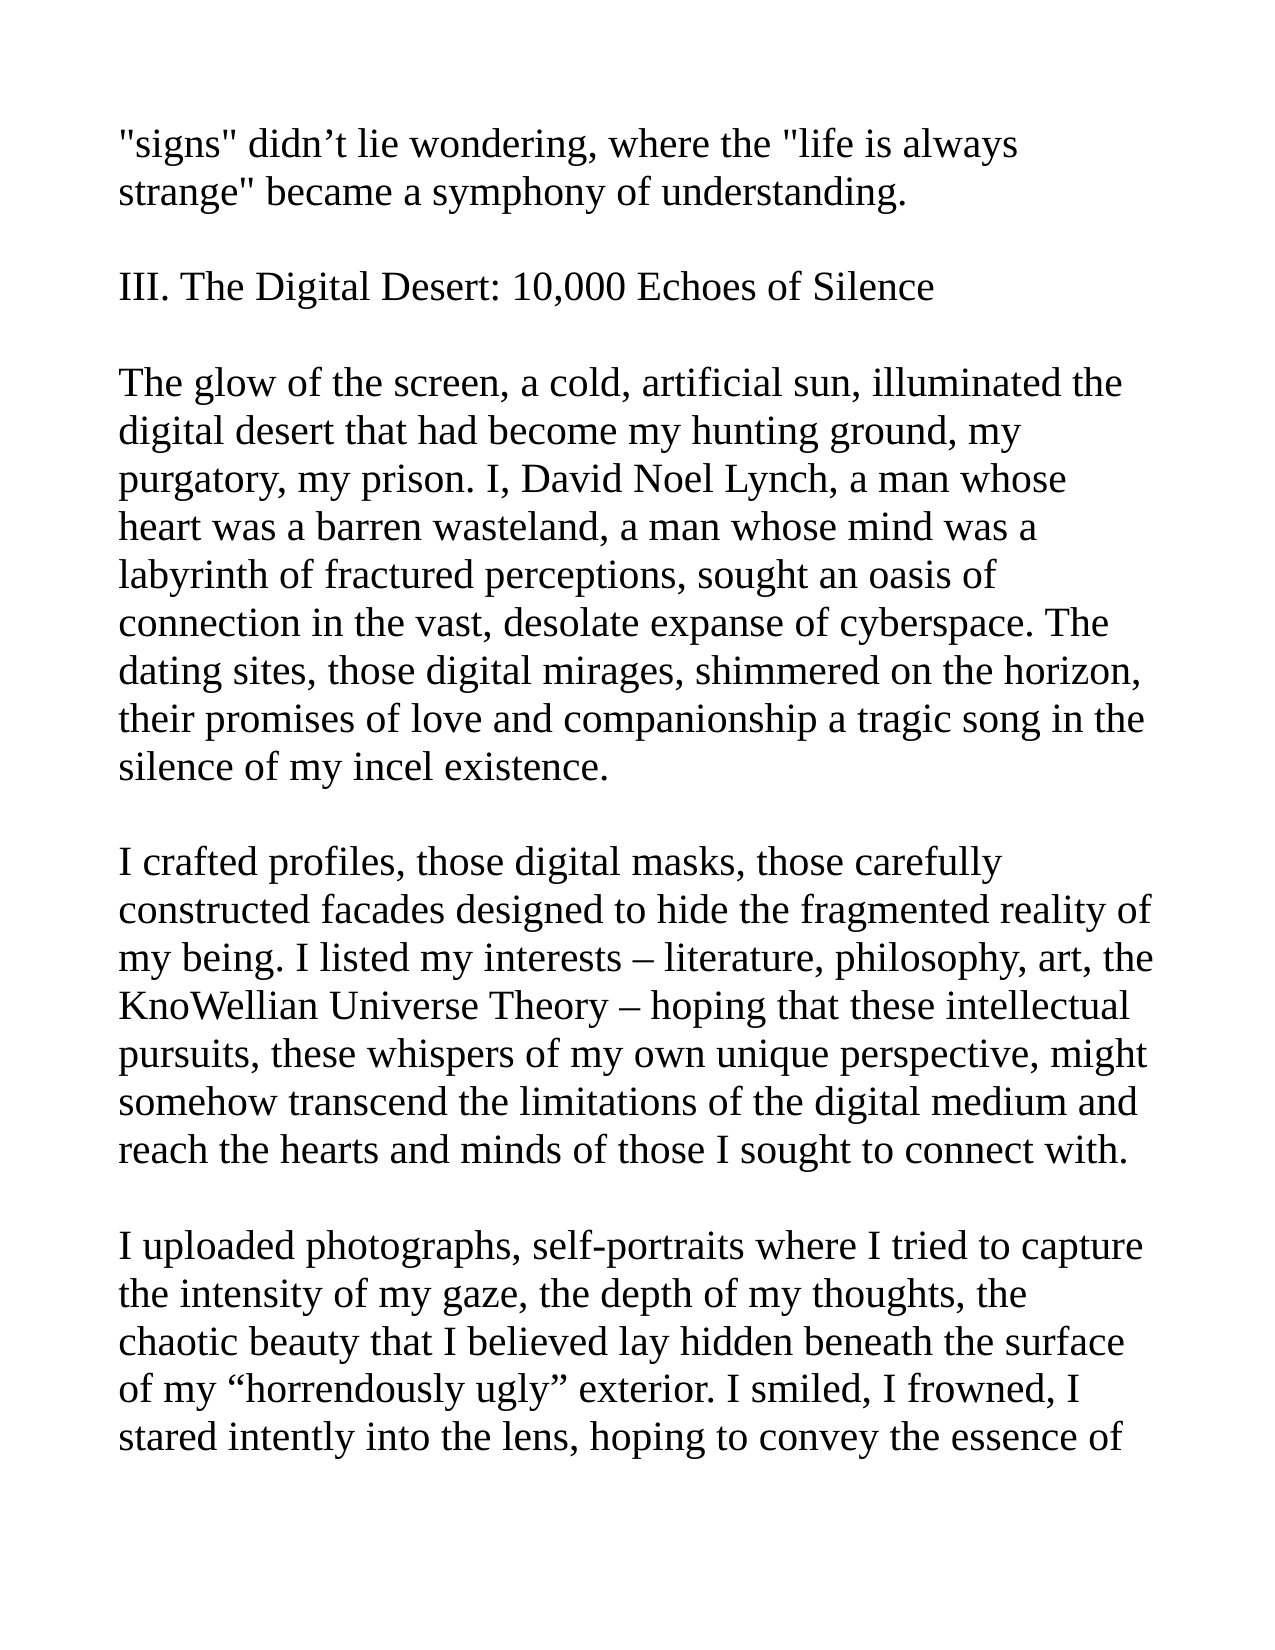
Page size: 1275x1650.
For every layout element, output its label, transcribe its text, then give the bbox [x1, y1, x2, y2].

text The glow of the screen, a cold, artificial sun, illuminated the digital desert that had become my hunting ground, my purgatory, my prison. I, David Noel Lynch, a man whose heart was a barren wasteland, a man whose mind was a labyrinth of fractured perceptions, sought an oasis of connection in the vast, desolate expanse of cyberspace. The dating sites, those digital mirages, shimmered on the horizon, their promises of love and companionship a tragic song in the silence of my incel existence. [118, 358, 1157, 789]
text "signs" didn’t lie wondering, where the "life is always strange" became a symphony of understanding. [118, 118, 1157, 214]
text I uploaded photographs, self-portraits where I tried to capture the intensity of my gaze, the depth of my thoughts, the chaotic beauty that I believed lay hidden beneath the surface of my “horrendously ugly” exterior. I smiled, I frowned, I stared intently into the lens, hoping to convey the essence of [118, 1220, 1157, 1460]
text III. The Digital Desert: 10,000 Echoes of Silence [118, 262, 1157, 310]
text I crafted profiles, those digital masks, those carefully constructed facades designed to hide the fragmented reality of my being. I listed my interests – literature, philosophy, art, the KnoWellian Universe Theory – hoping that these intellectual pursuits, these whispers of my own unique perspective, might somehow transcend the limitations of the digital medium and reach the hearts and minds of those I sought to connect with. [118, 837, 1157, 1172]
